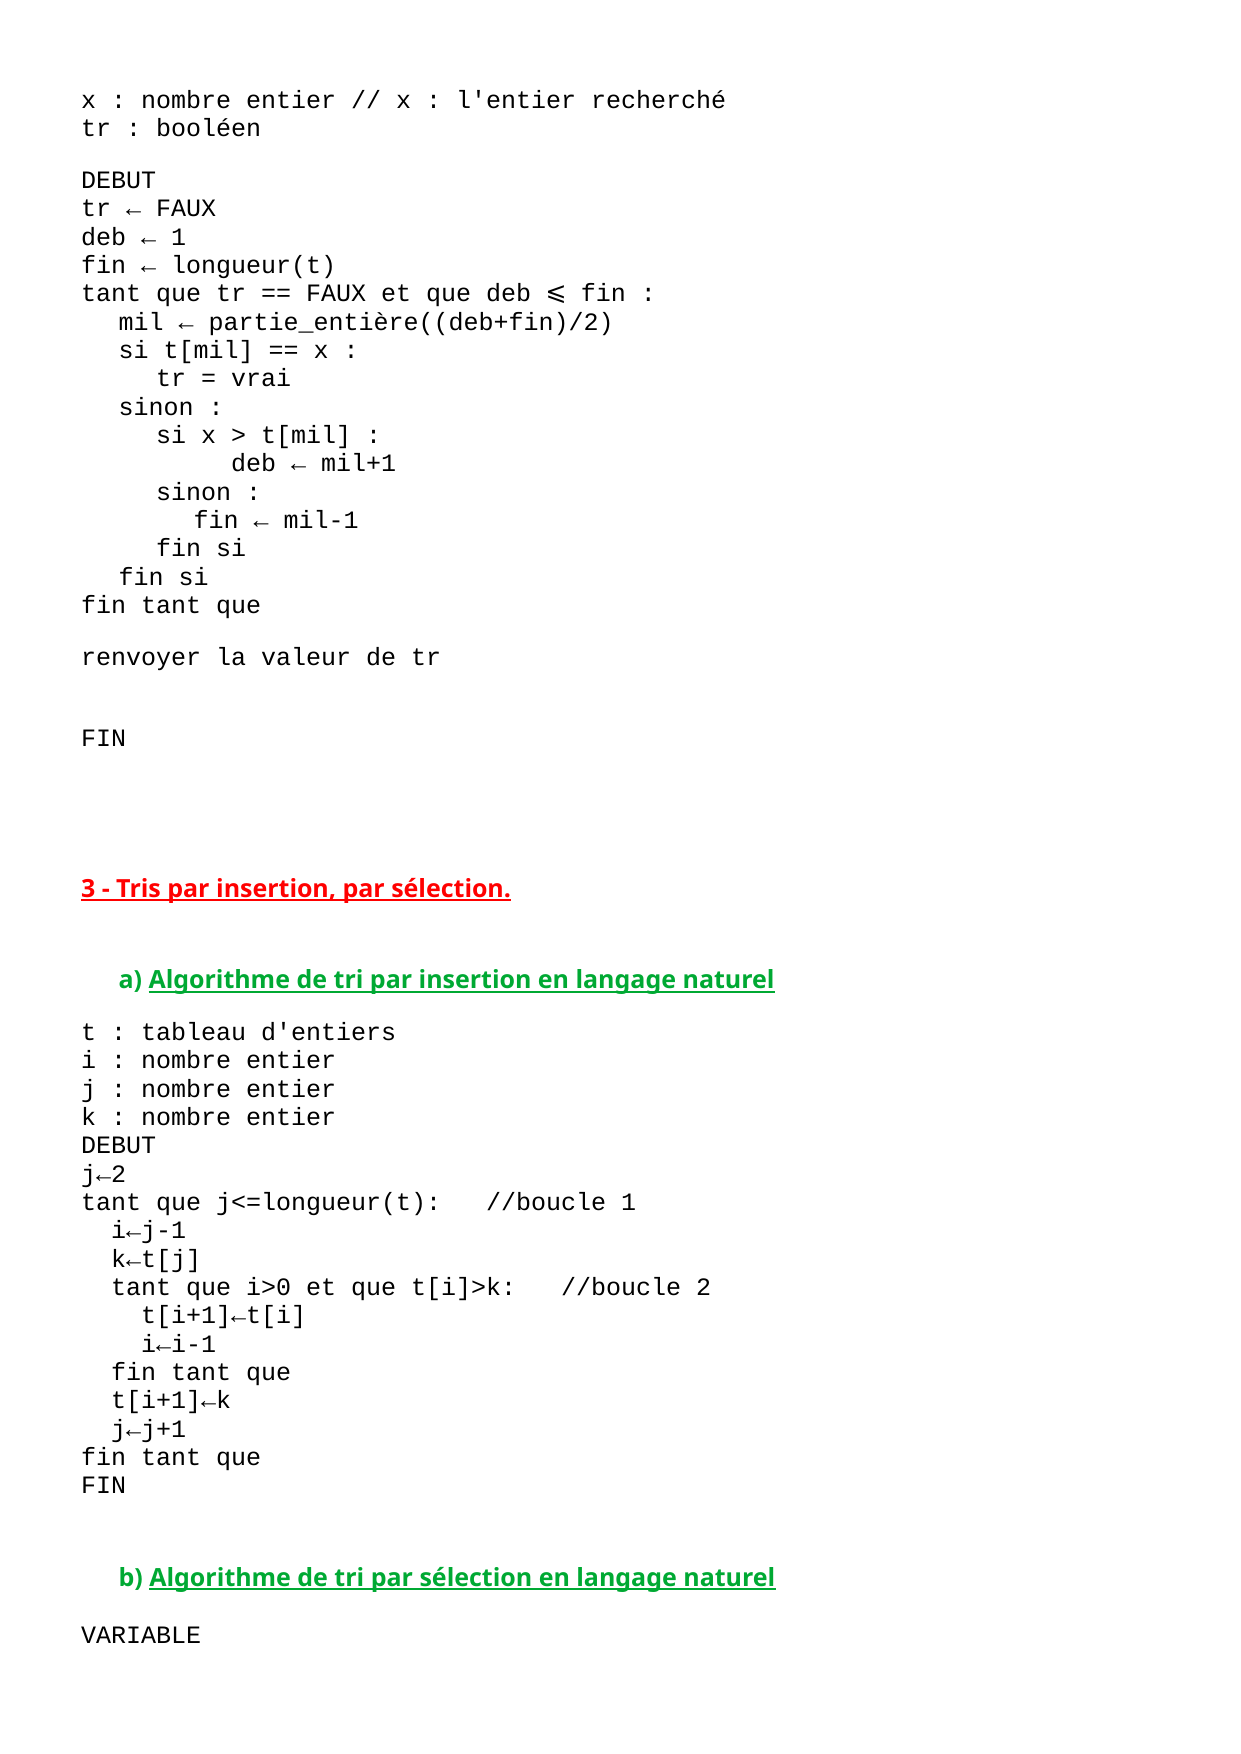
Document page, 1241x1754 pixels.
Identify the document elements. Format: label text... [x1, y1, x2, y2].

text fin ← longueur(t) [81, 253, 1163, 281]
text j←j+1 [81, 1416, 1163, 1445]
text tant que j<=longueur(t): //boucle 1 [81, 1190, 1163, 1218]
text j : nombre entier [81, 1076, 1163, 1105]
text fin ← mil-1 [81, 508, 1163, 536]
text fin si [81, 536, 1163, 564]
text sinon : [81, 394, 1163, 423]
text sinon : [81, 479, 1163, 508]
text 3 - Tris par insertion, par sélection. [81, 870, 1163, 904]
text tr : booléen [81, 116, 1163, 144]
text VARIABLE [81, 996, 1163, 1020]
text t[i+1]←k [81, 1388, 1163, 1416]
text i←j-1 [81, 1218, 1163, 1246]
text j←2 [81, 1161, 1163, 1190]
text DEBUT [81, 168, 1163, 196]
text si t[mil] == x : [81, 338, 1163, 366]
text fin si [81, 564, 1163, 593]
text fin tant que [81, 593, 1163, 621]
text renvoyer la valeur de tr [81, 644, 1163, 673]
text tant que i>0 et que t[i]>k: //boucle 2 [81, 1275, 1163, 1303]
text a) Algorithme de tri par insertion en langage naturel [81, 962, 1163, 996]
text si x > t[mil] : [81, 423, 1163, 451]
text fin tant que [81, 1445, 1163, 1473]
text deb ← mil+1 [81, 451, 1163, 479]
text x : nombre entier // x : l'entier recherché [81, 87, 1163, 116]
text fin tant que [81, 1360, 1163, 1388]
text tr = vrai [81, 366, 1163, 394]
text i←i-1 [81, 1331, 1163, 1360]
text k←t[j] [81, 1246, 1163, 1275]
text t : tableau d'entiers [81, 1020, 1163, 1048]
text mil ← partie_entière((deb+fin)/2) [81, 309, 1163, 338]
text b) Algorithme de tri par sélection en langage naturel [81, 1559, 1163, 1594]
text DEBUT [81, 1133, 1163, 1161]
text FIN [81, 1473, 1163, 1501]
text tr ← FAUX [81, 196, 1163, 224]
text deb ← 1 [81, 224, 1163, 253]
text FIN [81, 726, 1163, 754]
text t[i+1]←t[i] [81, 1303, 1163, 1331]
text tant que tr == FAUX et que deb ⩽ fin : [81, 281, 1163, 309]
text VARIABLE [81, 1622, 1163, 1651]
text i : nombre entier [81, 1048, 1163, 1076]
text k : nombre entier [81, 1105, 1163, 1133]
